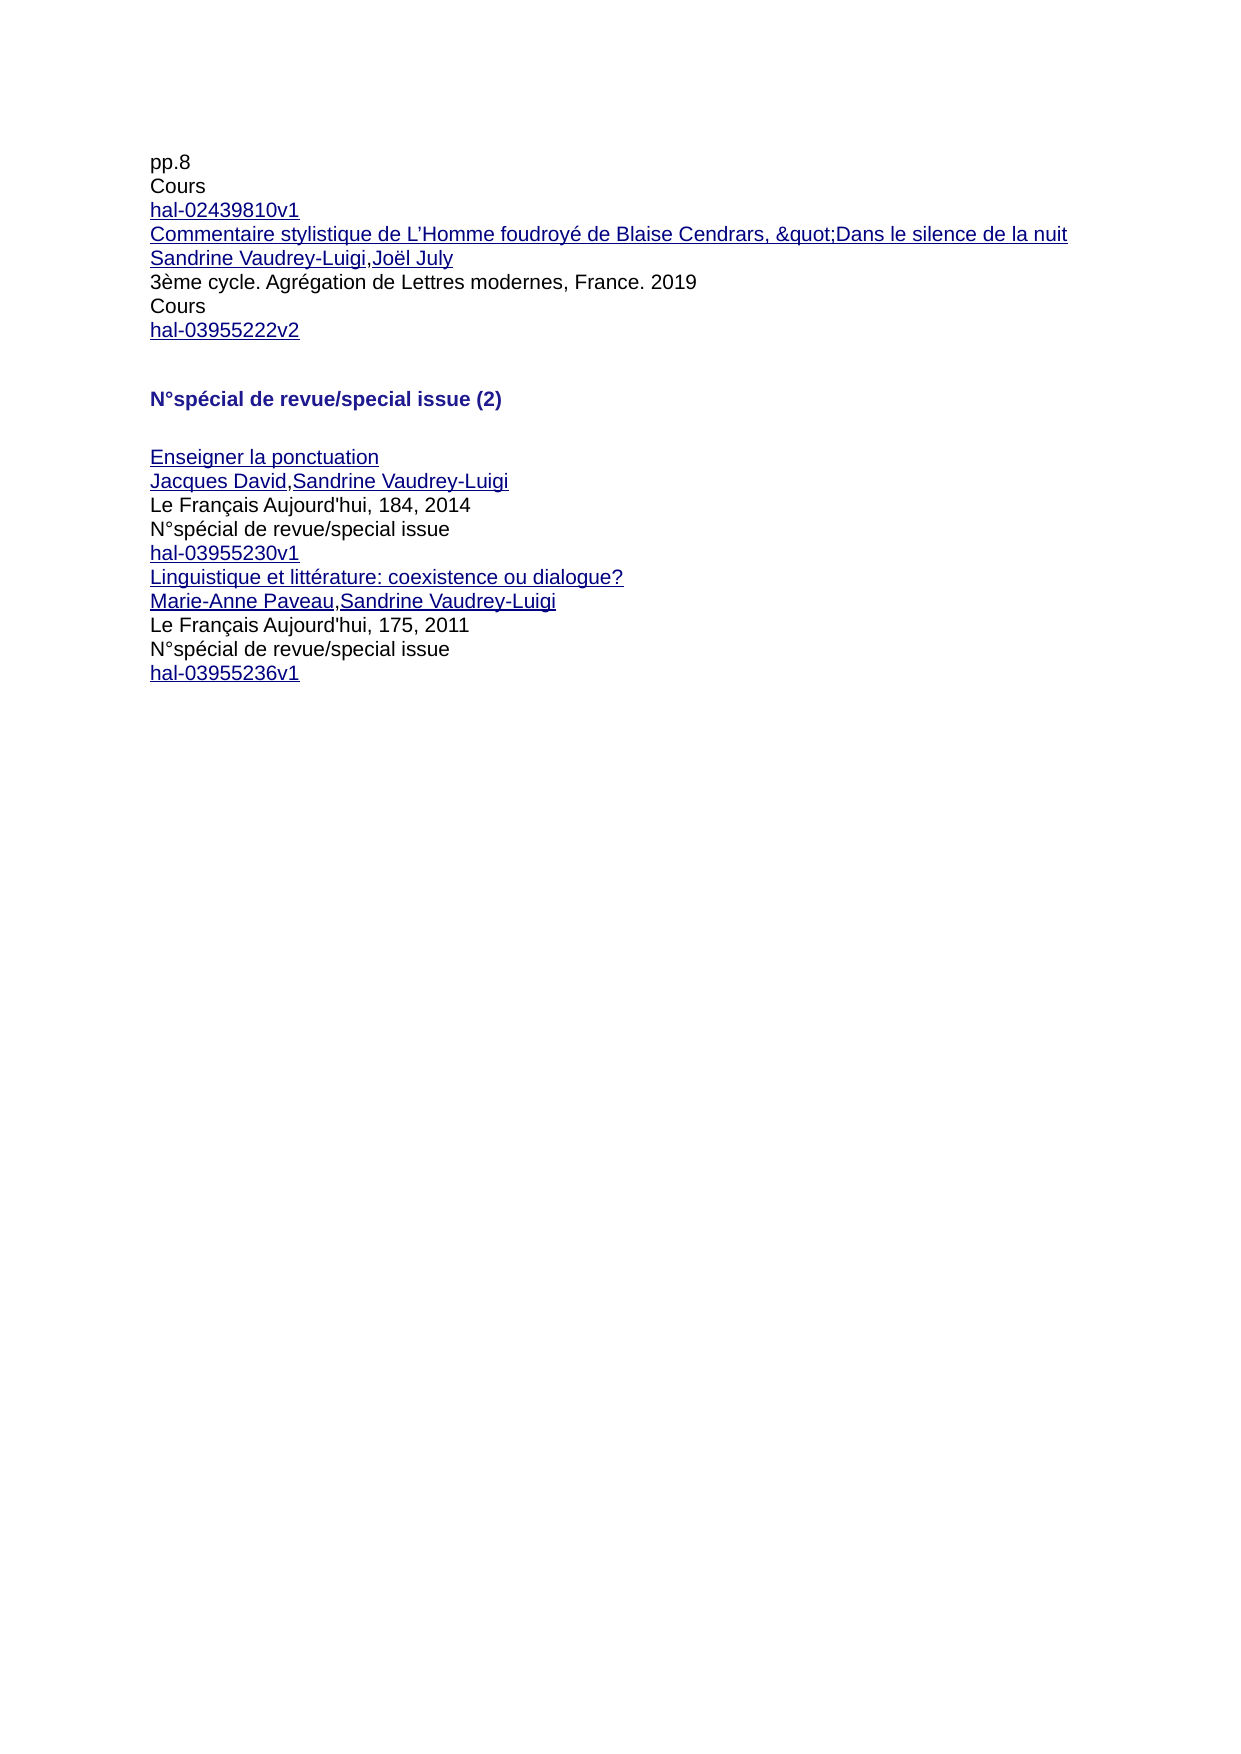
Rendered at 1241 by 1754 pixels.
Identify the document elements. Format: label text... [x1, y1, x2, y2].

table_header Commentaire de style &quot;Dans le silence de la nuit&quot; Blaise Cendrars L'Homme foudroyé Joël July,Sandrine Vaudrey Luigi Master. https://www.styl-m.org/, AMU (Aix-en-Provence) et Sorbonne-Nouvelle (Paris), France. 2019, pp.8 Cours hal-02439810v1 [150, 150, 1090, 222]
table_header Enseigner la ponctuation Jacques David,Sandrine Vaudrey-Luigi Le Français Aujourd'hui, 184, 2014 N°spécial de revue/special issue hal-03955230v1 [150, 445, 1090, 564]
table_cell Commentaire stylistique de L’Homme foudroyé de Blaise Cendrars, &quot;Dans le silence de la nuit Sandrine Vaudrey-Luigi,Joël July 3ème cycle. Agrégation de Lettres modernes, France. 2019 Cours hal-03955222v2 [150, 222, 1090, 342]
table_cell Linguistique et littérature: coexistence ou dialogue? Marie-Anne Paveau,Sandrine Vaudrey-Luigi Le Français Aujourd'hui, 175, 2011 N°spécial de revue/special issue hal-03955236v1 [150, 565, 1090, 684]
subtitle N°spécial de revue/special issue (2) [150, 386, 1090, 410]
